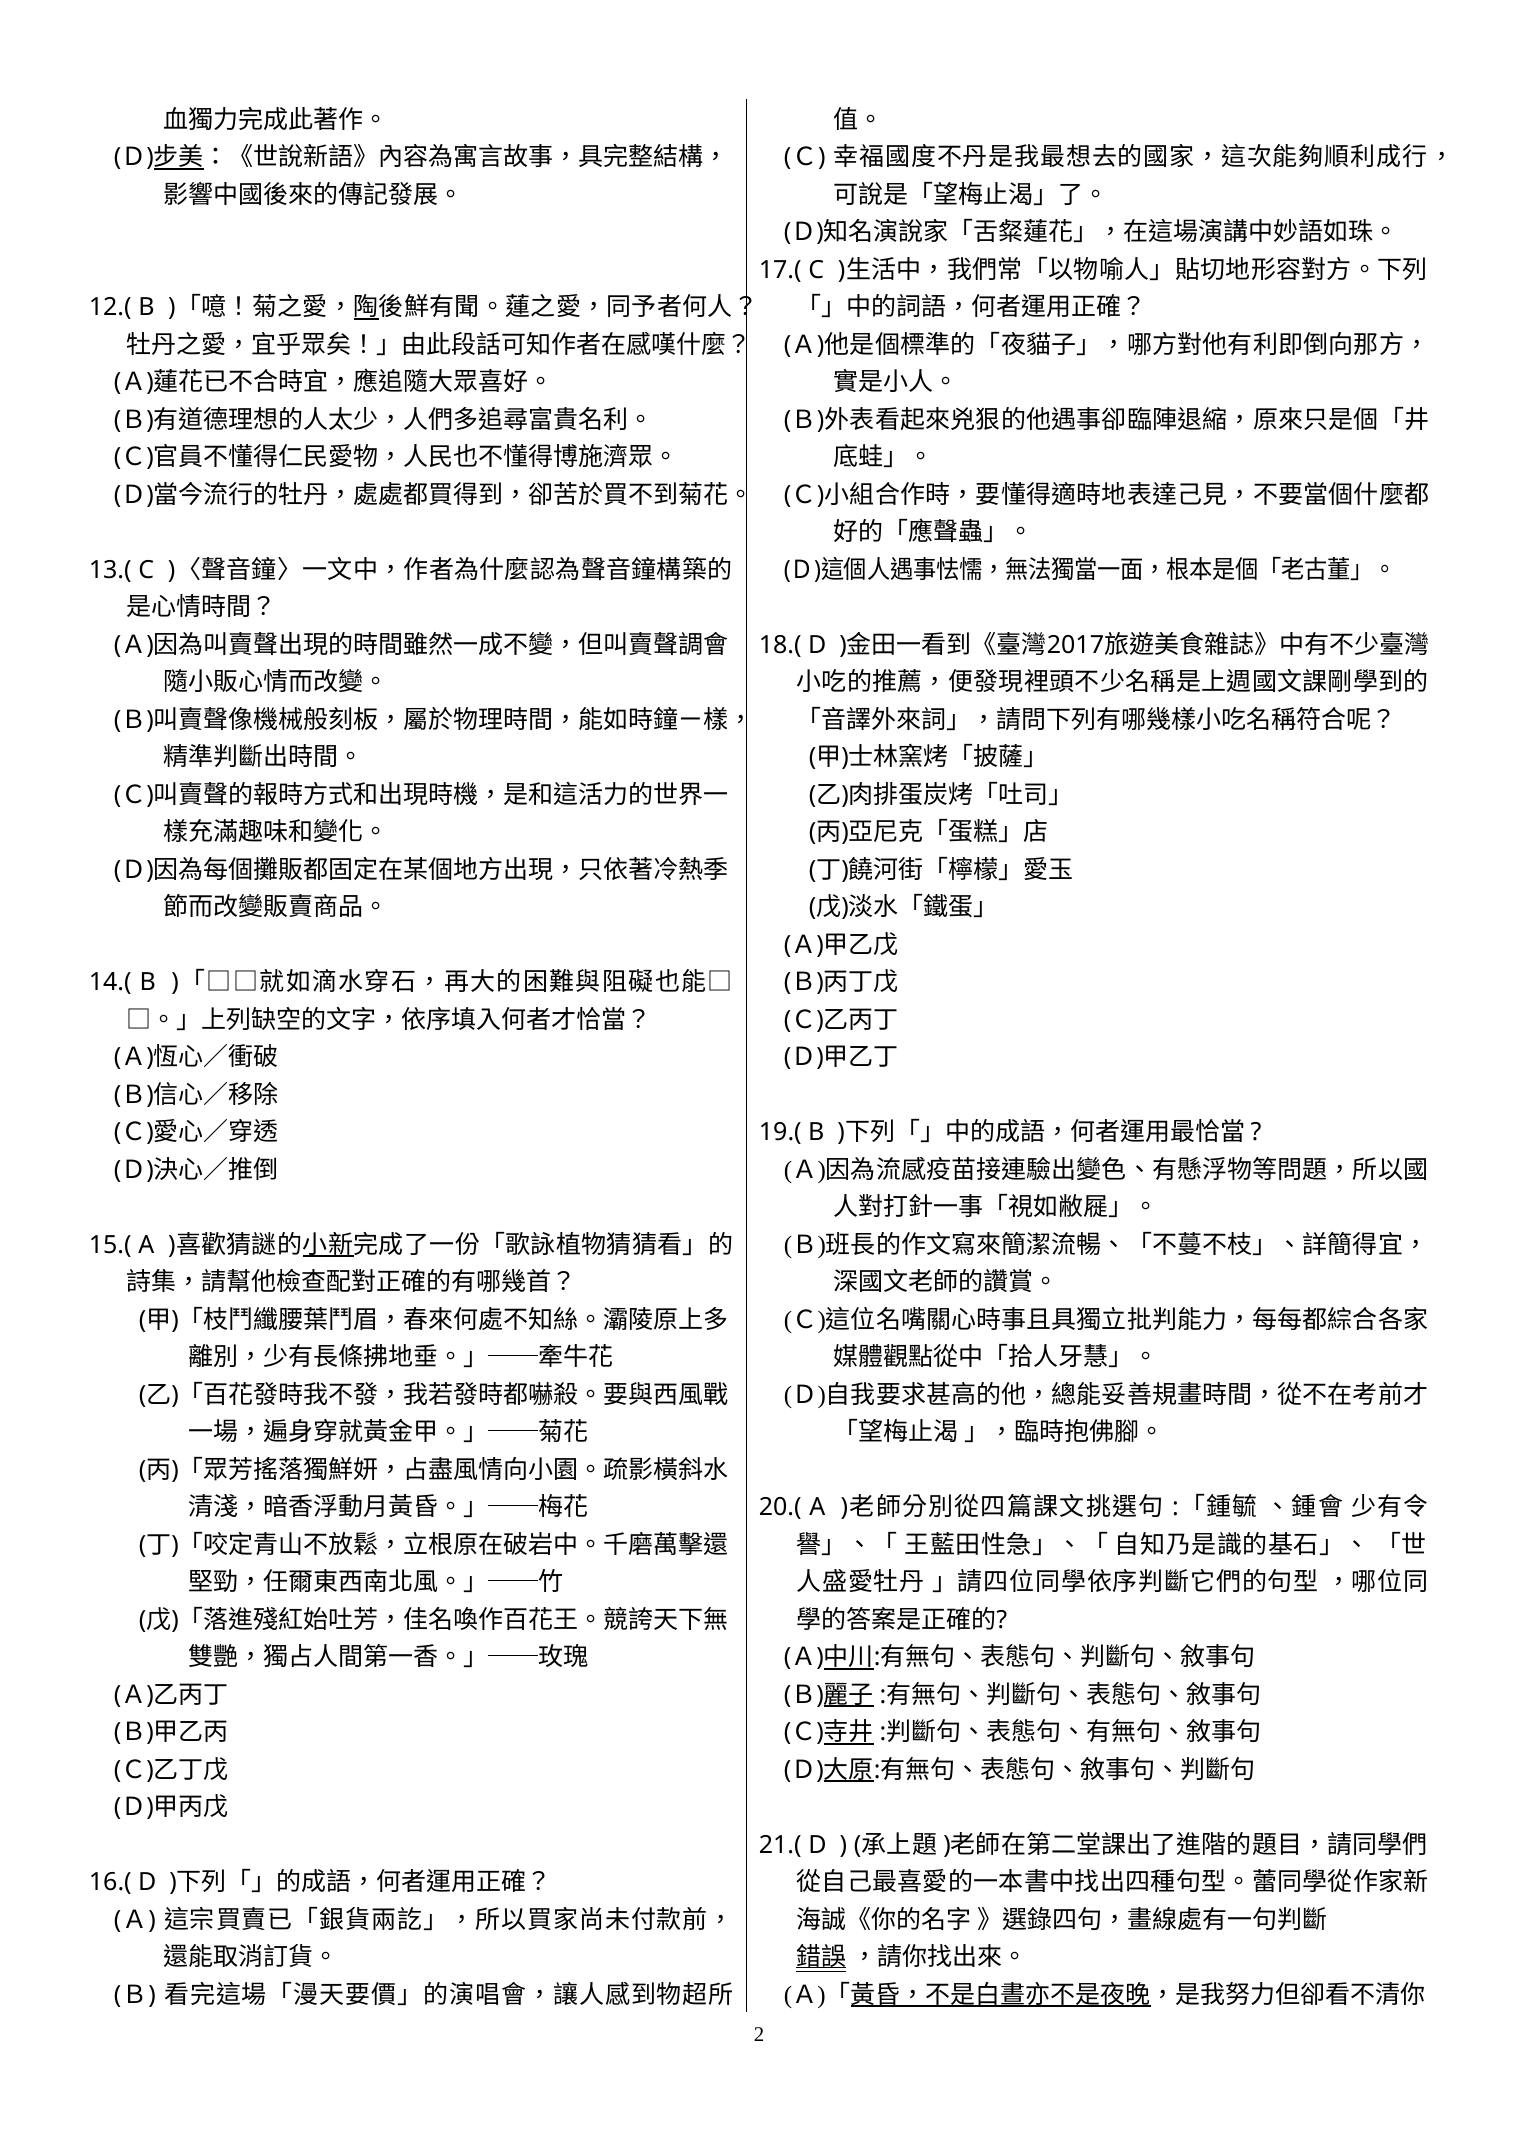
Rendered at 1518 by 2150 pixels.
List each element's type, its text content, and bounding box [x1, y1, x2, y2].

text 12.( B )「噫！菊之愛，陶後鮮有聞。蓮之愛，同予者何人？牡丹之愛，宜乎眾矣！」由此段話可知作者在感嘆什麼？ [89, 286, 734, 361]
text (Ｄ)因為每個攤販都固定在某個地方出現，只依著冷熱季節而改變販賣商品。 [114, 849, 734, 924]
text (Ｃ) 幸福國度不丹是我最想去的國家，這次能夠順利成行，可說是「望梅止渴」了。 [784, 136, 1429, 211]
text 15.( A )喜歡猜謎的小新完成了一份「歌詠植物猜猜看」的詩集，請幫他檢查配對正確的有哪幾首？ [89, 1224, 734, 1299]
text (Ｃ)這位名嘴關心時事且具獨立批判能力，每每都綜合各家媒體觀點從中「拾人牙慧」。 [784, 1299, 1429, 1374]
text (Ｄ)這個人遇事怯懦，無法獨當一面，根本是個「老古董」。 [784, 549, 1429, 586]
text (乙)肉排蛋炭烤「吐司」 [809, 774, 1429, 811]
text (Ｃ)叫賣聲的報時方式和出現時機，是和這活力的世界一樣充滿趣味和變化。 [114, 774, 734, 849]
text 16.( D )下列「」的成語，何者運用正確？ [89, 1861, 734, 1899]
text (Ｂ)叫賣聲像機械般刻板，屬於物理時間，能如時鐘ㄧ樣，精準判斷出時間。 [114, 699, 734, 774]
text 18.( D )金田一看到《臺灣2017旅遊美食雜誌》中有不少臺灣小吃的推薦，便發現裡頭不少名稱是上週國文課剛學到的「音譯外來詞」，請問下列有哪幾樣小吃名稱符合呢？ [759, 624, 1429, 736]
text (Ａ)蓮花已不合時宜，應追隨大眾喜好。 [114, 361, 734, 399]
text (Ｄ)當今流行的牡丹，處處都買得到，卻苦於買不到菊花。 [114, 474, 734, 511]
text (Ｄ)自我要求甚高的他，總能妥善規畫時間，從不在考前才「望梅止渴 」，臨時抱佛腳。 [784, 1374, 1429, 1449]
text (Ａ)恆心／衝破 [114, 1036, 734, 1074]
text (Ｄ)大原:有無句、表態句、敘事句、判斷句 [784, 1749, 1429, 1786]
text 血獨力完成此著作。 [114, 99, 734, 136]
text (Ｃ)寺井 :判斷句、表態句、有無句、敘事句 [784, 1711, 1429, 1749]
text (Ａ)乙丙丁 [114, 1674, 734, 1711]
text (丙)亞尼克「蛋糕」店 [809, 811, 1429, 849]
text (Ｂ)有道德理想的人太少，人們多追尋富貴名利。 [114, 399, 734, 436]
text (乙)「百花發時我不發，我若發時都嚇殺。要與西風戰一場，遍身穿就黃金甲。」──菊花 [139, 1374, 734, 1449]
text (甲)士林窯烤「披薩」 [809, 736, 1429, 774]
text (Ｃ)乙丁戊 [114, 1749, 734, 1786]
text (丁)「咬定青山不放鬆，立根原在破岩中。千磨萬擊還堅勁，任爾東西南北風。」──竹 [139, 1524, 734, 1599]
text 20.( A )老師分別從四篇課文挑選句 :「鍾毓 、鍾會 少有令譽」、「 王藍田性急」、「 自知乃是識的基石」、 「世人盛愛牡丹 」請四位同學依序判斷它們的句型 ，哪位同學的答案是正確的? [759, 1486, 1429, 1636]
text (Ａ)因為叫賣聲出現的時間雖然一成不變，但叫賣聲調會隨小販心情而改變。 [114, 624, 734, 699]
text 13.( C )〈聲音鐘〉一文中，作者為什麼認為聲音鐘構築的是心情時間？ [89, 549, 734, 624]
text (Ｃ)愛心／穿透 [114, 1111, 734, 1149]
text (Ａ)「黃昏，不是白晝亦不是夜晚，是我努力但卻看不清你 [784, 1974, 1429, 2011]
text (Ｃ)小組合作時，要懂得適時地表達己見，不要當個什麼都好的「應聲蟲」。 [784, 474, 1429, 549]
text (Ａ) 這宗買賣已「銀貨兩訖」，所以買家尚未付款前，還能取消訂貨。 [114, 1899, 734, 1974]
text 19.( B )下列「」中的成語，何者運用最恰當 ? [759, 1111, 1429, 1149]
text (戊)「落進殘紅始吐芳，佳名喚作百花王。競誇天下無雙艷，獨占人間第一香。」──玫瑰 [139, 1599, 734, 1674]
text 14.( B )「□□就如滴水穿石，再大的困難與阻礙也能□□。」上列缺空的文字，依序填入何者才恰當？ [89, 961, 734, 1036]
text (戊)淡水「鐵蛋」 [809, 886, 1429, 924]
text (Ｄ)決心／推倒 [114, 1149, 734, 1186]
text 錯誤 ，請你找出來。 [796, 1936, 1429, 1974]
text (Ｂ)班長的作文寫來簡潔流暢、「不蔓不枝」、詳簡得宜，深國文老師的讚賞。 [784, 1224, 1429, 1299]
text (Ａ)因為流感疫苗接連驗出變色、有懸浮物等問題，所以國人對打針一事「視如敝屣」。 [784, 1149, 1429, 1224]
text (Ｂ)麗子 :有無句、判斷句、表態句、敘事句 [784, 1674, 1429, 1711]
text (Ｄ)甲乙丁 [784, 1036, 1429, 1074]
text (Ａ)中川:有無句、表態句、判斷句、敘事句 [784, 1636, 1429, 1674]
text (Ｃ)官員不懂得仁民愛物，人民也不懂得博施濟眾。 [114, 436, 734, 474]
text (Ｂ) 看完這場「漫天要價」的演唱會，讓人感到物超所 [114, 1974, 734, 2011]
text (Ａ)他是個標準的「夜貓子」，哪方對他有利即倒向那方，實是小人。 [784, 324, 1429, 399]
text (Ｄ)知名演說家「舌粲蓮花」，在這場演講中妙語如珠。 [784, 211, 1429, 249]
text 值。 [784, 99, 1429, 136]
text 17.( C )生活中，我們常「以物喻人」貼切地形容對方。下列「」中的詞語，何者運用正確？ [759, 249, 1429, 324]
text (Ｂ)外表看起來兇狠的他遇事卻臨陣退縮，原來只是個「井底蛙」。 [784, 399, 1429, 474]
text 21.( D ) (承上題 )老師在第二堂課出了進階的題目，請同學們從自己最喜愛的一本書中找出四種句型。蕾同學從作家新海誠《你的名字 》選錄四句，畫線處有一句判斷 [759, 1824, 1429, 1936]
text (Ｄ)甲丙戊 [114, 1786, 734, 1824]
text (甲)「枝鬥纖腰葉鬥眉，春來何處不知絲。灞陵原上多離別，少有長條拂地垂。」──牽牛花 [139, 1299, 734, 1374]
text (Ｂ)甲乙丙 [114, 1711, 734, 1749]
text (丙)「眾芳搖落獨鮮妍，占盡風情向小園。疏影橫斜水清淺，暗香浮動月黃昏。」──梅花 [139, 1449, 734, 1524]
text (Ｂ)丙丁戊 [784, 961, 1429, 999]
text (Ｄ)步美：《世說新語》內容為寓言故事，具完整結構，影響中國後來的傳記發展。 [114, 136, 734, 211]
text (丁)饒河街「檸檬」愛玉 [809, 849, 1429, 886]
text (Ａ)甲乙戊 [784, 924, 1429, 961]
text (Ｃ)乙丙丁 [784, 999, 1429, 1036]
text (Ｂ)信心／移除 [114, 1074, 734, 1111]
